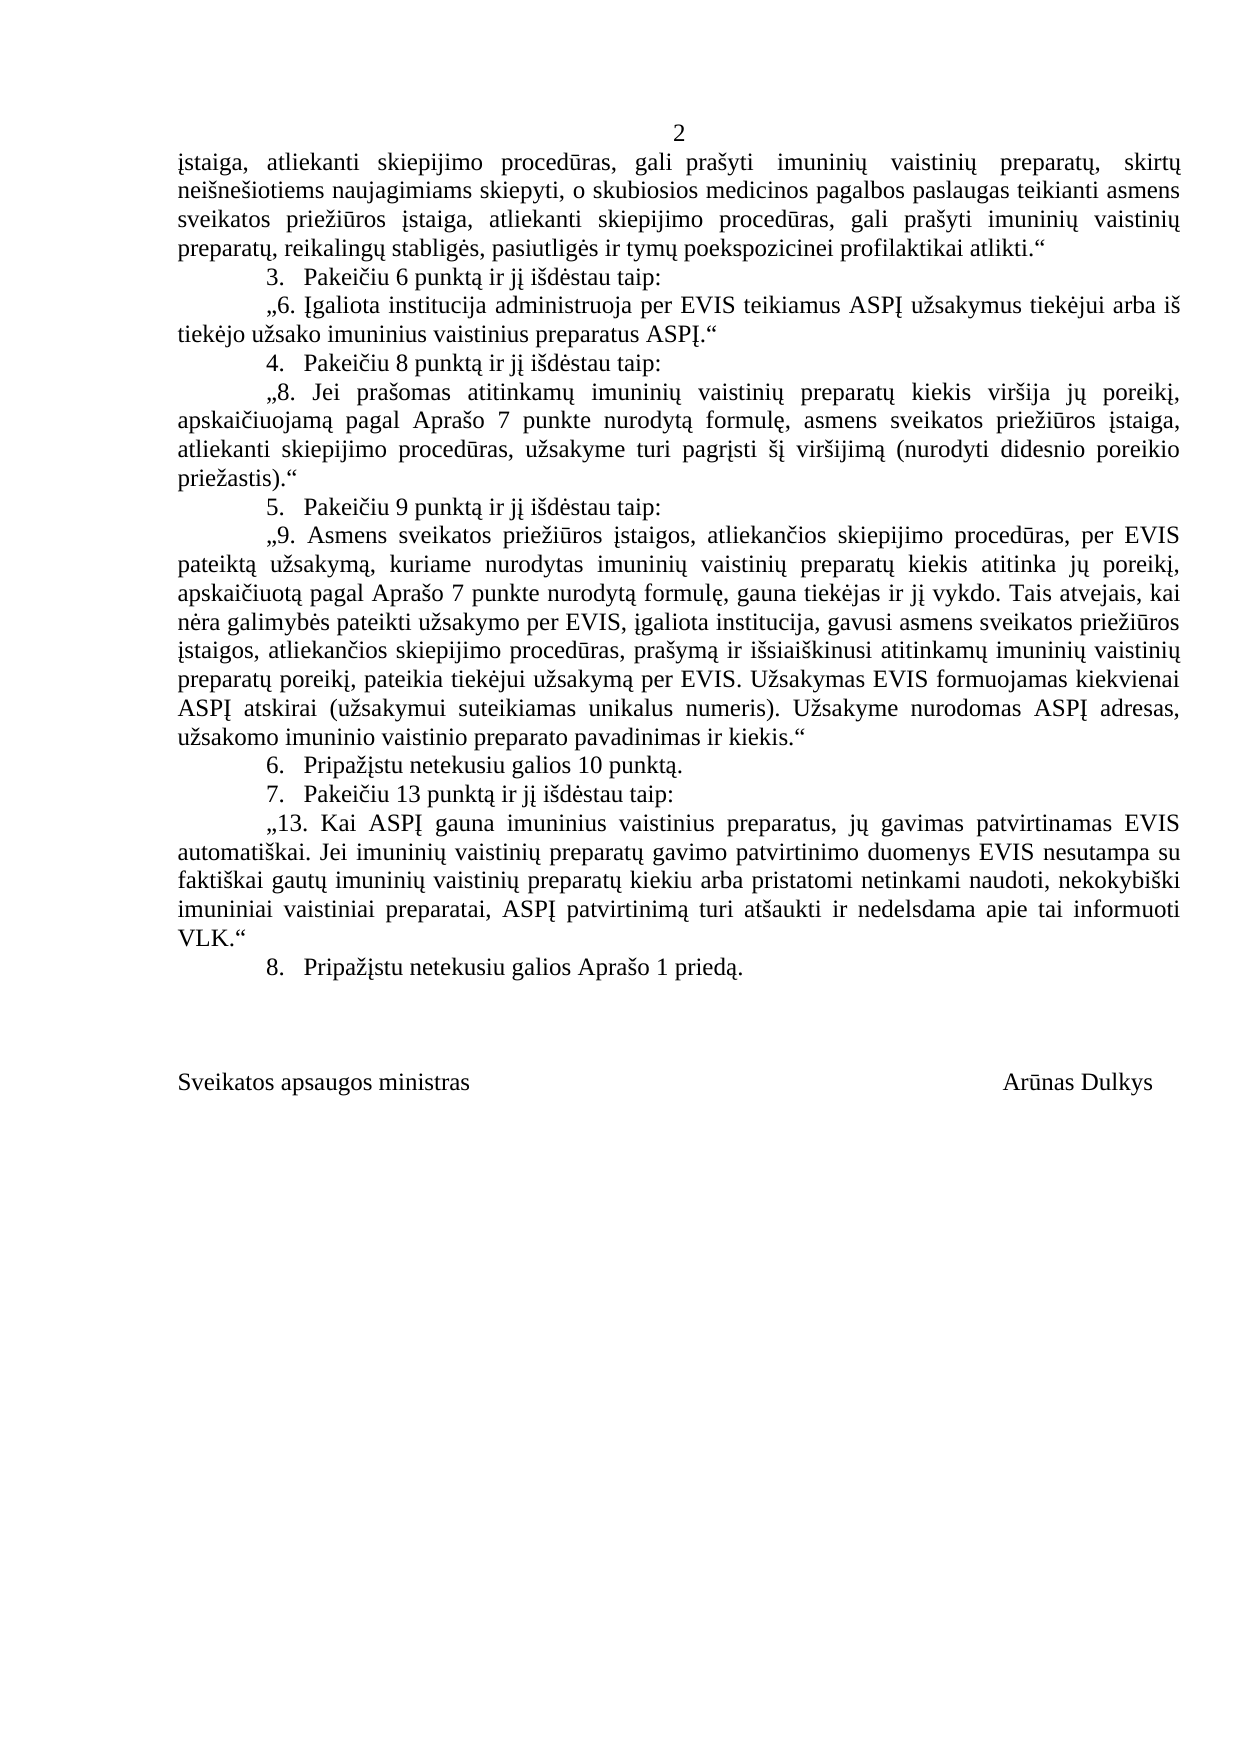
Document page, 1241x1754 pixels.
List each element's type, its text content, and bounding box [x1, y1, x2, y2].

text Sveikatos apsaugos ministras Arūnas Dulkys [177, 1067, 1181, 1096]
text „6. Įgaliota institucija administruoja per EVIS teikiamus ASPĮ užsakymus tiekėjui arba iš tiekėjo užsako imuninius vaistinius preparatus ASPĮ.“ [177, 291, 1181, 348]
text „8. Jei prašomas atitinkamų imuninių vaistinių preparatų kiekis viršija jų poreikį, apskaičiuojamą pagal Aprašo 7 punkte nurodytą formulę, asmens sveikatos priežiūros įstaiga, atliekanti skiepijimo procedūras, užsakyme turi pagrįsti šį viršijimą (nurodyti didesnio poreikio priežastis).“ [177, 377, 1181, 492]
text 4. Pakeičiu 8 punktą ir jį išdėstau taip: [266, 348, 1181, 377]
text įstaiga, atliekanti skiepijimo procedūras, gali prašyti imuninių vaistinių preparatų, skirtų neišnešiotiems naujagimiams skiepyti, o skubiosios medicinos pagalbos paslaugas teikianti asmens sveikatos priežiūros įstaiga, atliekanti skiepijimo procedūras, gali prašyti imuninių vaistinių preparatų, reikalingų stabligės, pasiutligės ir tymų poekspozicinei profilaktikai atlikti.“ [177, 147, 1181, 262]
text „13. Kai ASPĮ gauna imuninius vaistinius preparatus, jų gavimas patvirtinamas EVIS automatiškai. Jei imuninių vaistinių preparatų gavimo patvirtinimo duomenys EVIS nesutampa su faktiškai gautų imuninių vaistinių preparatų kiekiu arba pristatomi netinkami naudoti, nekokybiški imuniniai vaistiniai preparatai, ASPĮ patvirtinimą turi atšaukti ir nedelsdama apie tai informuoti VLK.“ [177, 808, 1181, 952]
text 8. Pripažįstu netekusiu galios Aprašo 1 priedą. [266, 952, 1181, 981]
text „9. Asmens sveikatos priežiūros įstaigos, atliekančios skiepijimo procedūras, per EVIS pateiktą užsakymą, kuriame nurodytas imuninių vaistinių preparatų kiekis atitinka jų poreikį, apskaičiuotą pagal Aprašo 7 punkte nurodytą formulę, gauna tiekėjas ir jį vykdo. Tais atvejais, kai nėra galimybės pateikti užsakymo per EVIS, įgaliota institucija, gavusi asmens sveikatos priežiūros įstaigos, atliekančios skiepijimo procedūras, prašymą ir išsiaiškinusi atitinkamų imuninių vaistinių preparatų poreikį, pateikia tiekėjui užsakymą per EVIS. Užsakymas EVIS formuojamas kiekvienai ASPĮ atskirai (užsakymui suteikiamas unikalus numeris). Užsakyme nurodomas ASPĮ adresas, užsakomo imuninio vaistinio preparato pavadinimas ir kiekis.“ [177, 521, 1181, 751]
text 5. Pakeičiu 9 punktą ir jį išdėstau taip: [266, 492, 1181, 521]
text 3. Pakeičiu 6 punktą ir jį išdėstau taip: [266, 262, 1181, 291]
text 6. Pripažįstu netekusiu galios 10 punktą. [266, 751, 1181, 779]
text 7. Pakeičiu 13 punktą ir jį išdėstau taip: [266, 779, 1181, 808]
